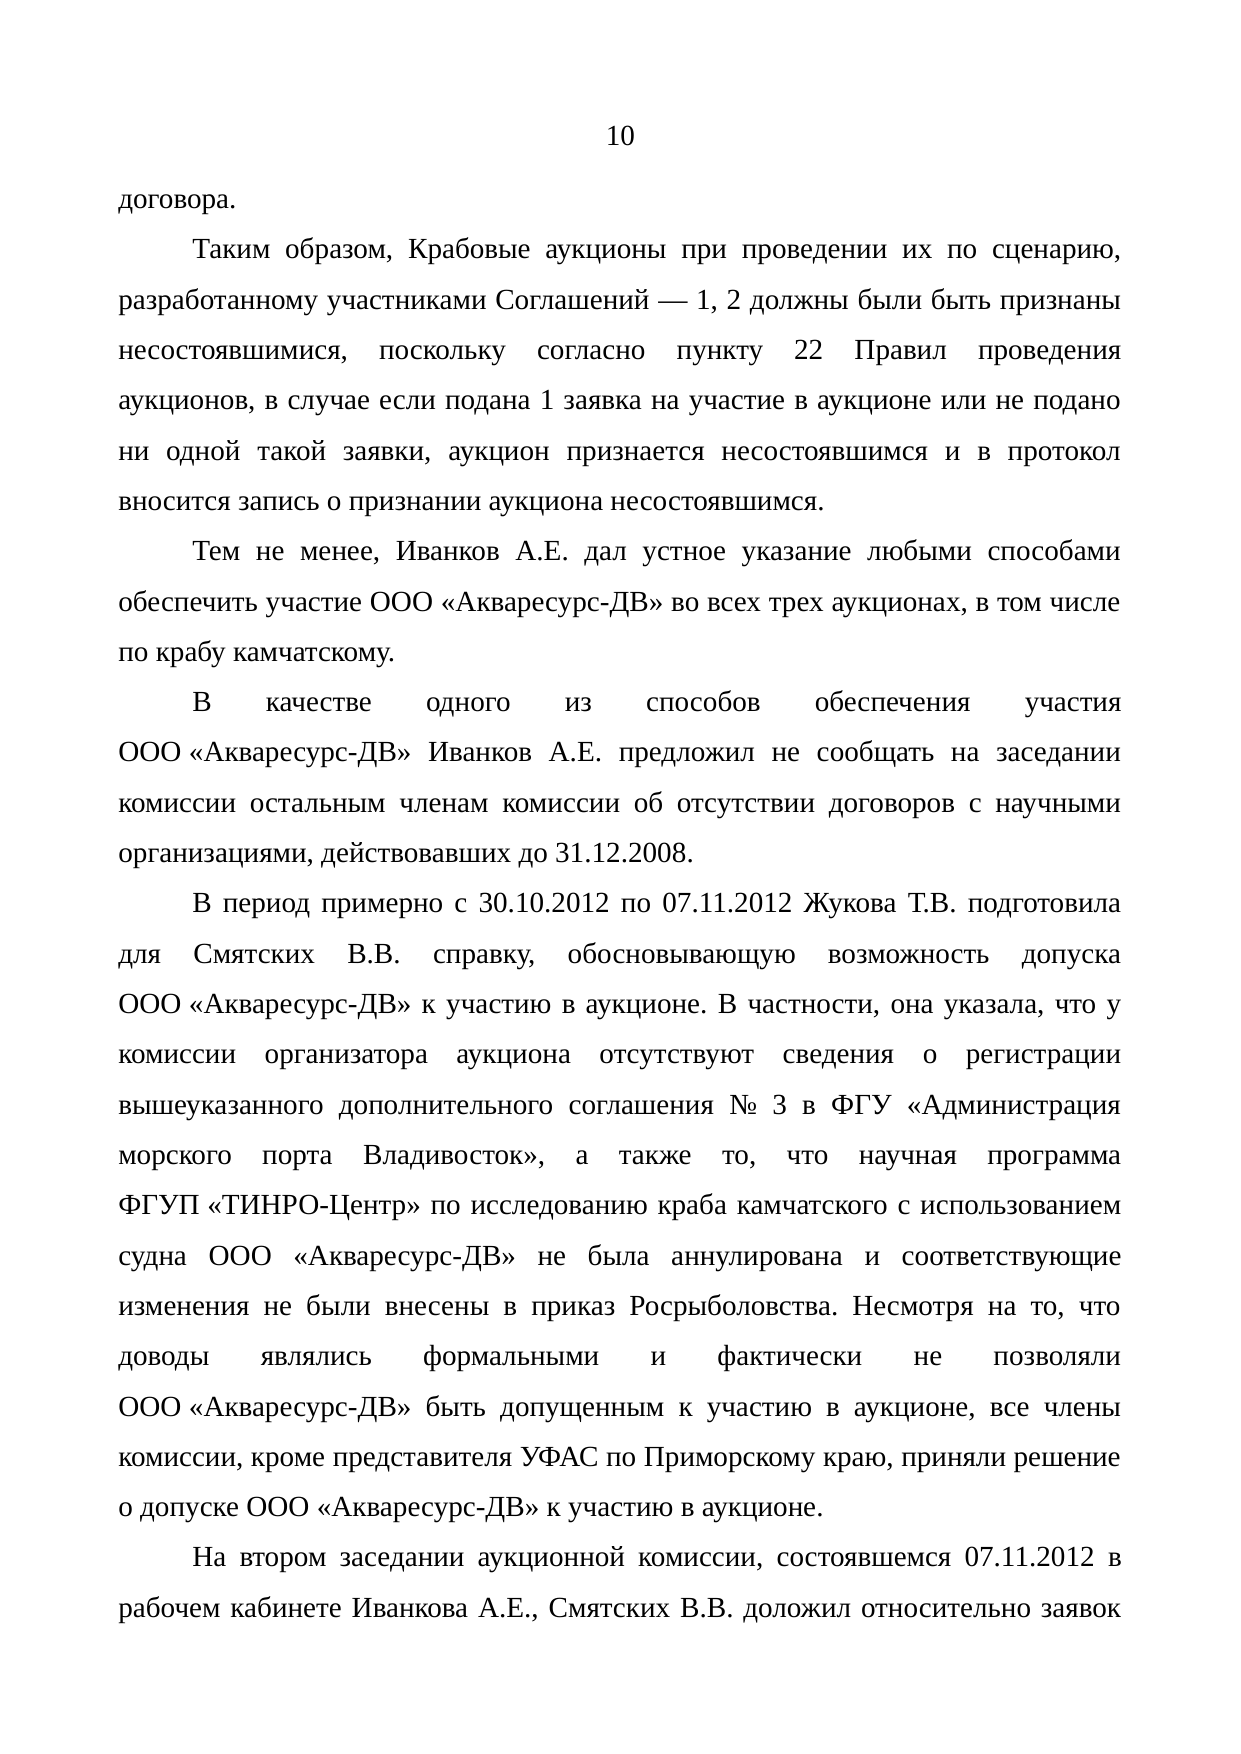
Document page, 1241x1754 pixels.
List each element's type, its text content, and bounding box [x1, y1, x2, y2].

text Тем не менее, Иванков А.Е. дал устное указание любыми способами обеспечить участие ООО «Акваресурс-ДВ» во всех трех аукционах, в том числе по крабу камчатскому. [118, 533, 1122, 667]
text На втором заседании аукционной комиссии, состоявшемся 07.11.2012 в рабочем кабинете Иванкова А.Е., Смятских В.В. доложил относительно заявок [118, 1539, 1122, 1623]
text В качестве одного из способов обеспечения участия ООО «Акваресурс-ДВ» Иванков А.Е. предложил не сообщать на заседании комиссии остальным членам комиссии об отсутствии договоров с научными организациями, действовавших до 31.12.2008. [118, 684, 1122, 869]
text Таким образом, Крабовые аукционы при проведении их по сценарию, разработанному участниками Соглашений — 1, 2 должны были быть признаны несостоявшимися, поскольку согласно пункту 22 Правил проведения аукционов, в случае если подана 1 заявка на участие в аукционе или не подано ни одной такой заявки, аукцион признается несостоявшимся и в протокол вносится запись о признании аукциона несостоявшимся. [118, 231, 1122, 517]
text В период примерно с 30.10.2012 по 07.11.2012 Жукова Т.В. подготовила для Смятских В.В. справку, обосновывающую возможность допуска ООО «Акваресурс-ДВ» к участию в аукционе. В частности, она указала, что у комиссии организатора аукциона отсутствуют сведения о регистрации вышеуказанного дополнительного соглашения № 3 в ФГУ «Администрация морского порта Владивосток», а также то, что научная программа ФГУП «ТИНРО-Центр» по исследованию краба камчатского с использованием судна ООО «Акваресурс-ДВ» не была аннулирована и соответствующие изменения не были внесены в приказ Росрыболовства. Несмотря на то, что доводы являлись формальными и фактически не позволяли ООО «Акваресурс-ДВ» быть допущенным к участию в аукционе, все члены комиссии, кроме представителя УФАС по Приморскому краю, приняли решение о допуске ООО «Акваресурс-ДВ» к участию в аукционе. [118, 886, 1122, 1523]
text договора. [118, 181, 1122, 215]
